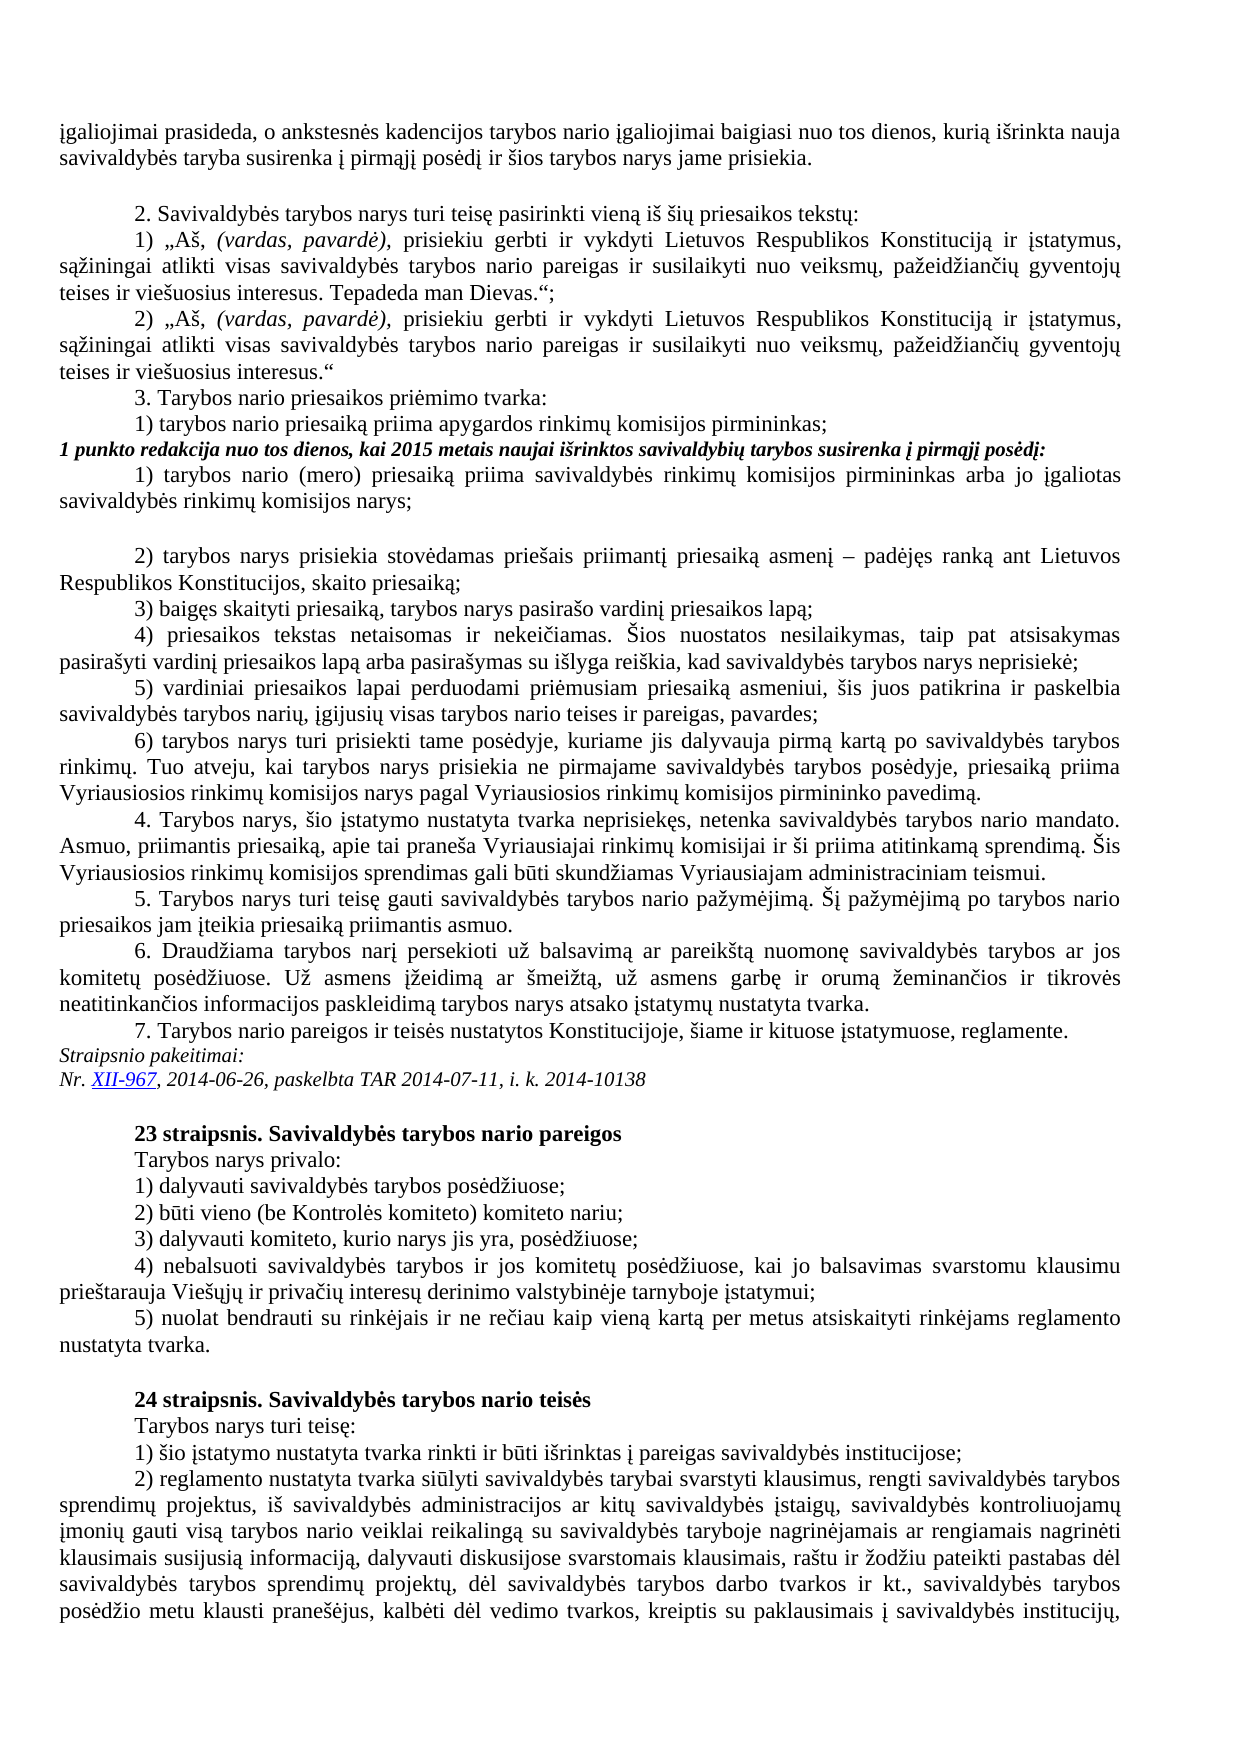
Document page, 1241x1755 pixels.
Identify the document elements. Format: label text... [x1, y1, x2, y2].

text 5) nuolat bendrauti su rinkėjais ir ne rečiau kaip vieną kartą per metus atsiskaityti rinkėjams reglamento nustatyta tvarka. [59, 1304, 1122, 1357]
text 4) nebalsuoti savivaldybės tarybos ir jos komitetų posėdžiuose, kai jo balsavimas svarstomu klausimu prieštarauja Viešųjų ir privačių interesų derinimo valstybinėje tarnyboje įstatymui; [59, 1252, 1122, 1304]
text 2) būti vieno (be Kontrolės komiteto) komiteto nariu; [59, 1199, 1122, 1225]
text 2. Savivaldybės tarybos narys turi teisę pasirinkti vieną iš šių priesaikos tekstų: [59, 199, 1122, 226]
text 5) vardiniai priesaikos lapai perduodami priėmusiam priesaiką asmeniui, šis juos patikrina ir paskelbia savivaldybės tarybos narių, įgijusių visas tarybos nario teises ir pareigas, pavardes; [59, 674, 1122, 727]
text 5. Tarybos narys turi teisę gauti savivaldybės tarybos nario pažymėjimą. Šį pažymėjimą po tarybos nario priesaikos jam įteikia priesaiką priimantis asmuo. [59, 885, 1122, 938]
text 24 straipsnis. Savivaldybės tarybos nario teisės [59, 1386, 1122, 1412]
text 23 straipsnis. Savivaldybės tarybos nario pareigos [59, 1120, 1122, 1146]
text 4) priesaikos tekstas netaisomas ir nekeičiamas. Šios nuostatos nesilaikymas, taip pat atsisakymas pasirašyti vardinį priesaikos lapą arba pasirašymas su išlyga reiškia, kad savivaldybės tarybos narys neprisiekė; [59, 621, 1122, 674]
text 1) dalyvauti savivaldybės tarybos posėdžiuose; [59, 1173, 1122, 1199]
text 1) tarybos nario (mero) priesaiką priima savivaldybės rinkimų komisijos pirmininkas arba jo įgaliotas savivaldybės rinkimų komisijos narys; [59, 461, 1122, 513]
text 1) tarybos nario priesaiką priima apygardos rinkimų komisijos pirmininkas; [59, 410, 1122, 437]
text 4. Tarybos narys, šio įstatymo nustatyta tvarka neprisiekęs, netenka savivaldybės tarybos nario mandato. Asmuo, priimantis priesaiką, apie tai praneša Vyriausiajai rinkimų komisijai ir ši priima atitinkamą sprendimą. Šis Vyriausiosios rinkimų komisijos sprendimas gali būti skundžiamas Vyriausiajam administraciniam teismui. [59, 806, 1122, 885]
text 1) „Aš, (vardas, pavardė), prisiekiu gerbti ir vykdyti Lietuvos Respublikos Konstituciją ir įstatymus, sąžiningai atlikti visas savivaldybės tarybos nario pareigas ir susilaikyti nuo veiksmų, pažeidžiančių gyventojų teises ir viešuosius interesus. Tepadeda man Dievas.“; [59, 226, 1122, 305]
text įgaliojimai prasideda, o ankstesnės kadencijos tarybos nario įgaliojimai baigiasi nuo tos dienos, kurią išrinkta nauja savivaldybės taryba susirenka į pirmąjį posėdį ir šios tarybos narys jame prisiekia. [59, 118, 1122, 171]
text 6) tarybos narys turi prisiekti tame posėdyje, kuriame jis dalyvauja pirmą kartą po savivaldybės tarybos rinkimų. Tuo atveju, kai tarybos narys prisiekia ne pirmajame savivaldybės tarybos posėdyje, priesaiką priima Vyriausiosios rinkimų komisijos narys pagal Vyriausiosios rinkimų komisijos pirmininko pavedimą. [59, 727, 1122, 806]
text 2) tarybos narys prisiekia stovėdamas priešais priimantį priesaiką asmenį – padėjęs ranką ant Lietuvos Respublikos Konstitucijos, skaito priesaiką; [59, 542, 1122, 595]
text 2) reglamento nustatyta tvarka siūlyti savivaldybės tarybai svarstyti klausimus, rengti savivaldybės tarybos sprendimų projektus, iš savivaldybės administracijos ar kitų savivaldybės įstaigų, savivaldybės kontroliuojamų įmonių gauti visą tarybos nario veiklai reikalingą su savivaldybės taryboje nagrinėjamais ar rengiamais nagrinėti klausimais susijusią informaciją, dalyvauti diskusijose svarstomais klausimais, raštu ir žodžiu pateikti pastabas dėl savivaldybės tarybos sprendimų projektų, dėl savivaldybės tarybos darbo tvarkos ir kt., savivaldybės tarybos posėdžio metu klausti pranešėjus, kalbėti dėl vedimo tvarkos, kreiptis su paklausimais į savivaldybės institucijų, [59, 1465, 1122, 1623]
text Nr. XII-967, 2014-06-26, paskelbta TAR 2014-07-11, i. k. 2014-10138 [59, 1067, 1122, 1091]
text 3. Tarybos nario priesaikos priėmimo tvarka: [59, 384, 1122, 410]
text Tarybos narys privalo: [59, 1146, 1122, 1173]
text 3) dalyvauti komiteto, kurio narys jis yra, posėdžiuose; [59, 1225, 1122, 1252]
text 6. Draudžiama tarybos narį persekioti už balsavimą ar pareikštą nuomonę savivaldybės tarybos ar jos komitetų posėdžiuose. Už asmens įžeidimą ar šmeižtą, už asmens garbę ir orumą žeminančios ir tikrovės neatitinkančios informacijos paskleidimą tarybos narys atsako įstatymų nustatyta tvarka. [59, 938, 1122, 1017]
text Tarybos narys turi teisę: [59, 1412, 1122, 1438]
text 2) „Aš, (vardas, pavardė), prisiekiu gerbti ir vykdyti Lietuvos Respublikos Konstituciją ir įstatymus, sąžiningai atlikti visas savivaldybės tarybos nario pareigas ir susilaikyti nuo veiksmų, pažeidžiančių gyventojų teises ir viešuosius interesus.“ [59, 305, 1122, 384]
text 1) šio įstatymo nustatyta tvarka rinkti ir būti išrinktas į pareigas savivaldybės institucijose; [59, 1438, 1122, 1465]
text Straipsnio pakeitimai: [59, 1043, 1122, 1067]
text 1 punkto redakcija nuo tos dienos, kai 2015 metais naujai išrinktos savivaldybių tarybos susirenka į pirmąjį posėdį: [59, 437, 1122, 461]
text 7. Tarybos nario pareigos ir teisės nustatytos Konstitucijoje, šiame ir kituose įstatymuose, reglamente. [59, 1017, 1122, 1043]
text 3) baigęs skaityti priesaiką, tarybos narys pasirašo vardinį priesaikos lapą; [59, 595, 1122, 621]
